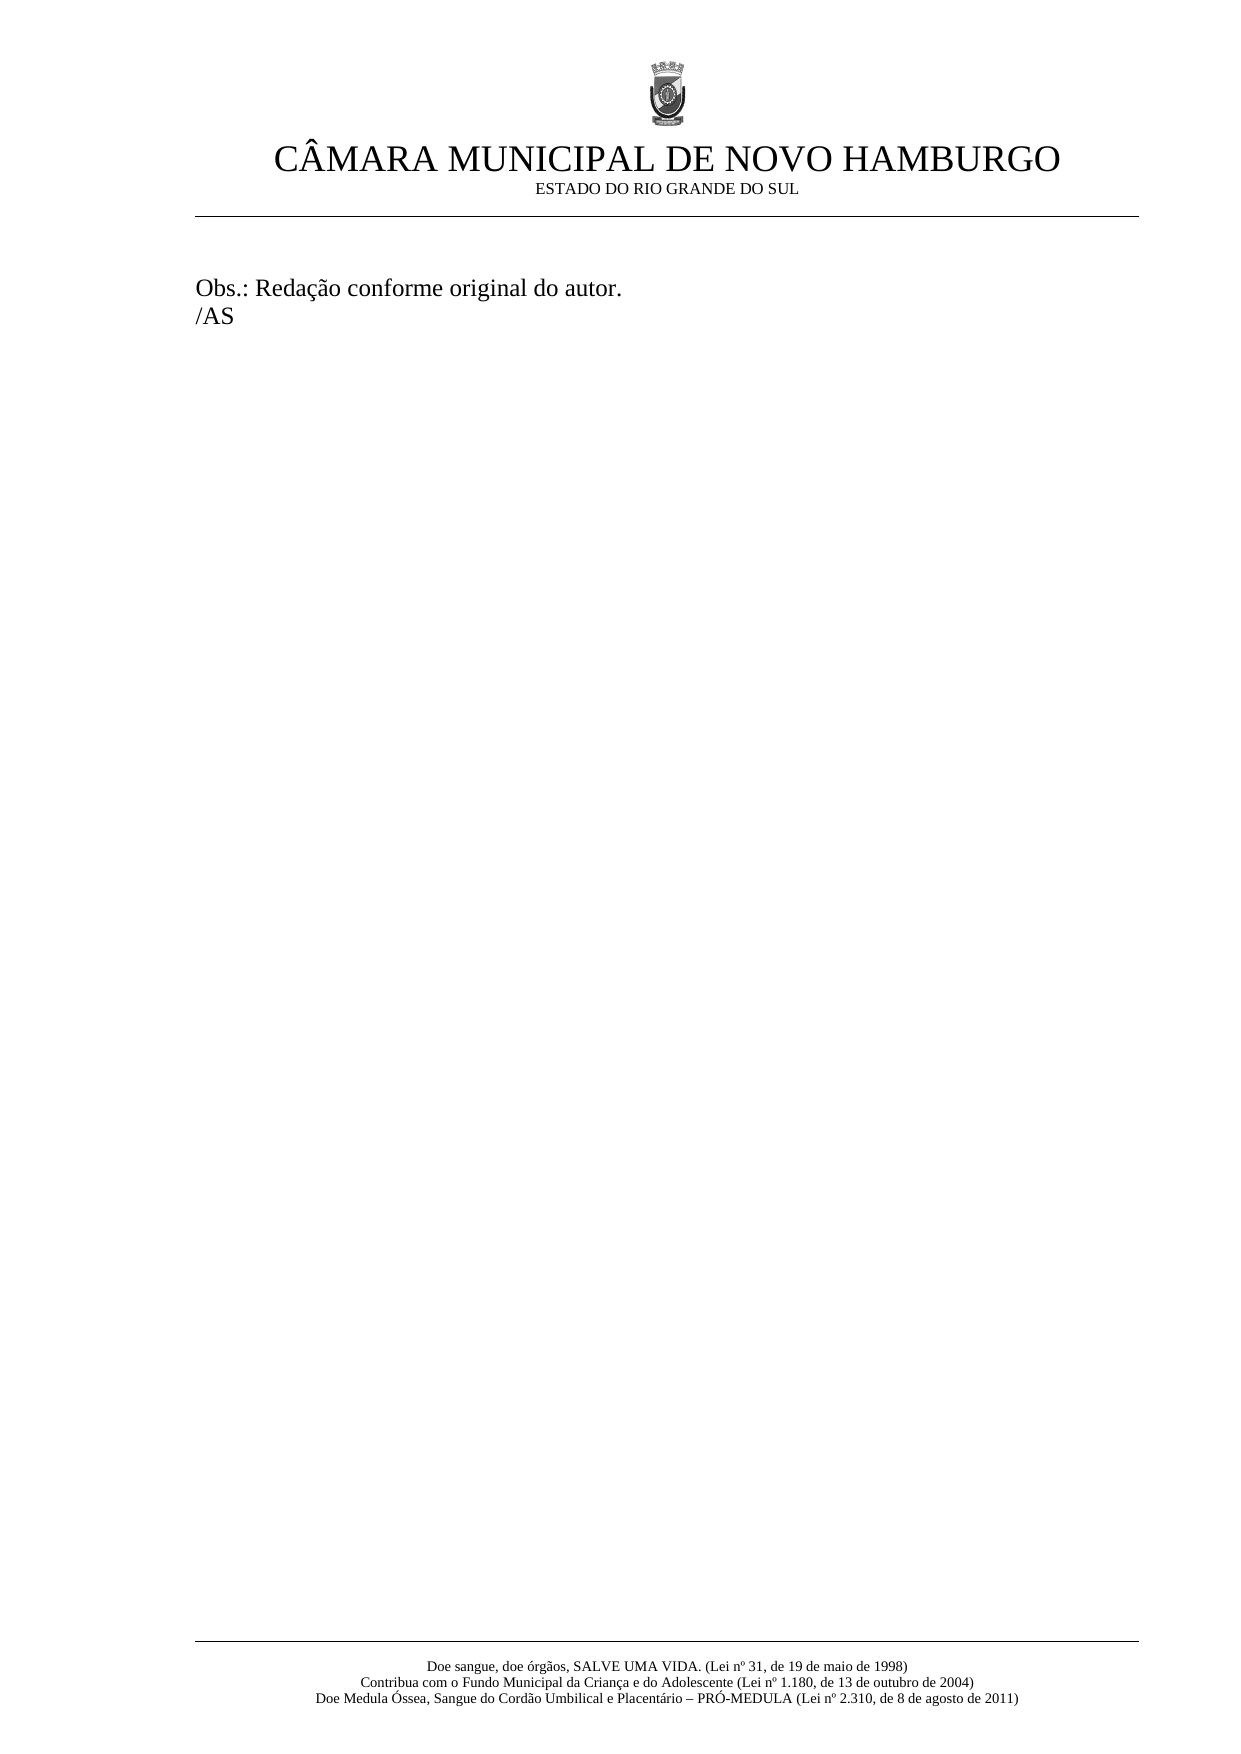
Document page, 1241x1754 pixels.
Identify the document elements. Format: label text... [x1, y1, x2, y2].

text /AS [195, 302, 1139, 330]
text Obs.: Redação conforme original do autor. [195, 274, 1139, 302]
